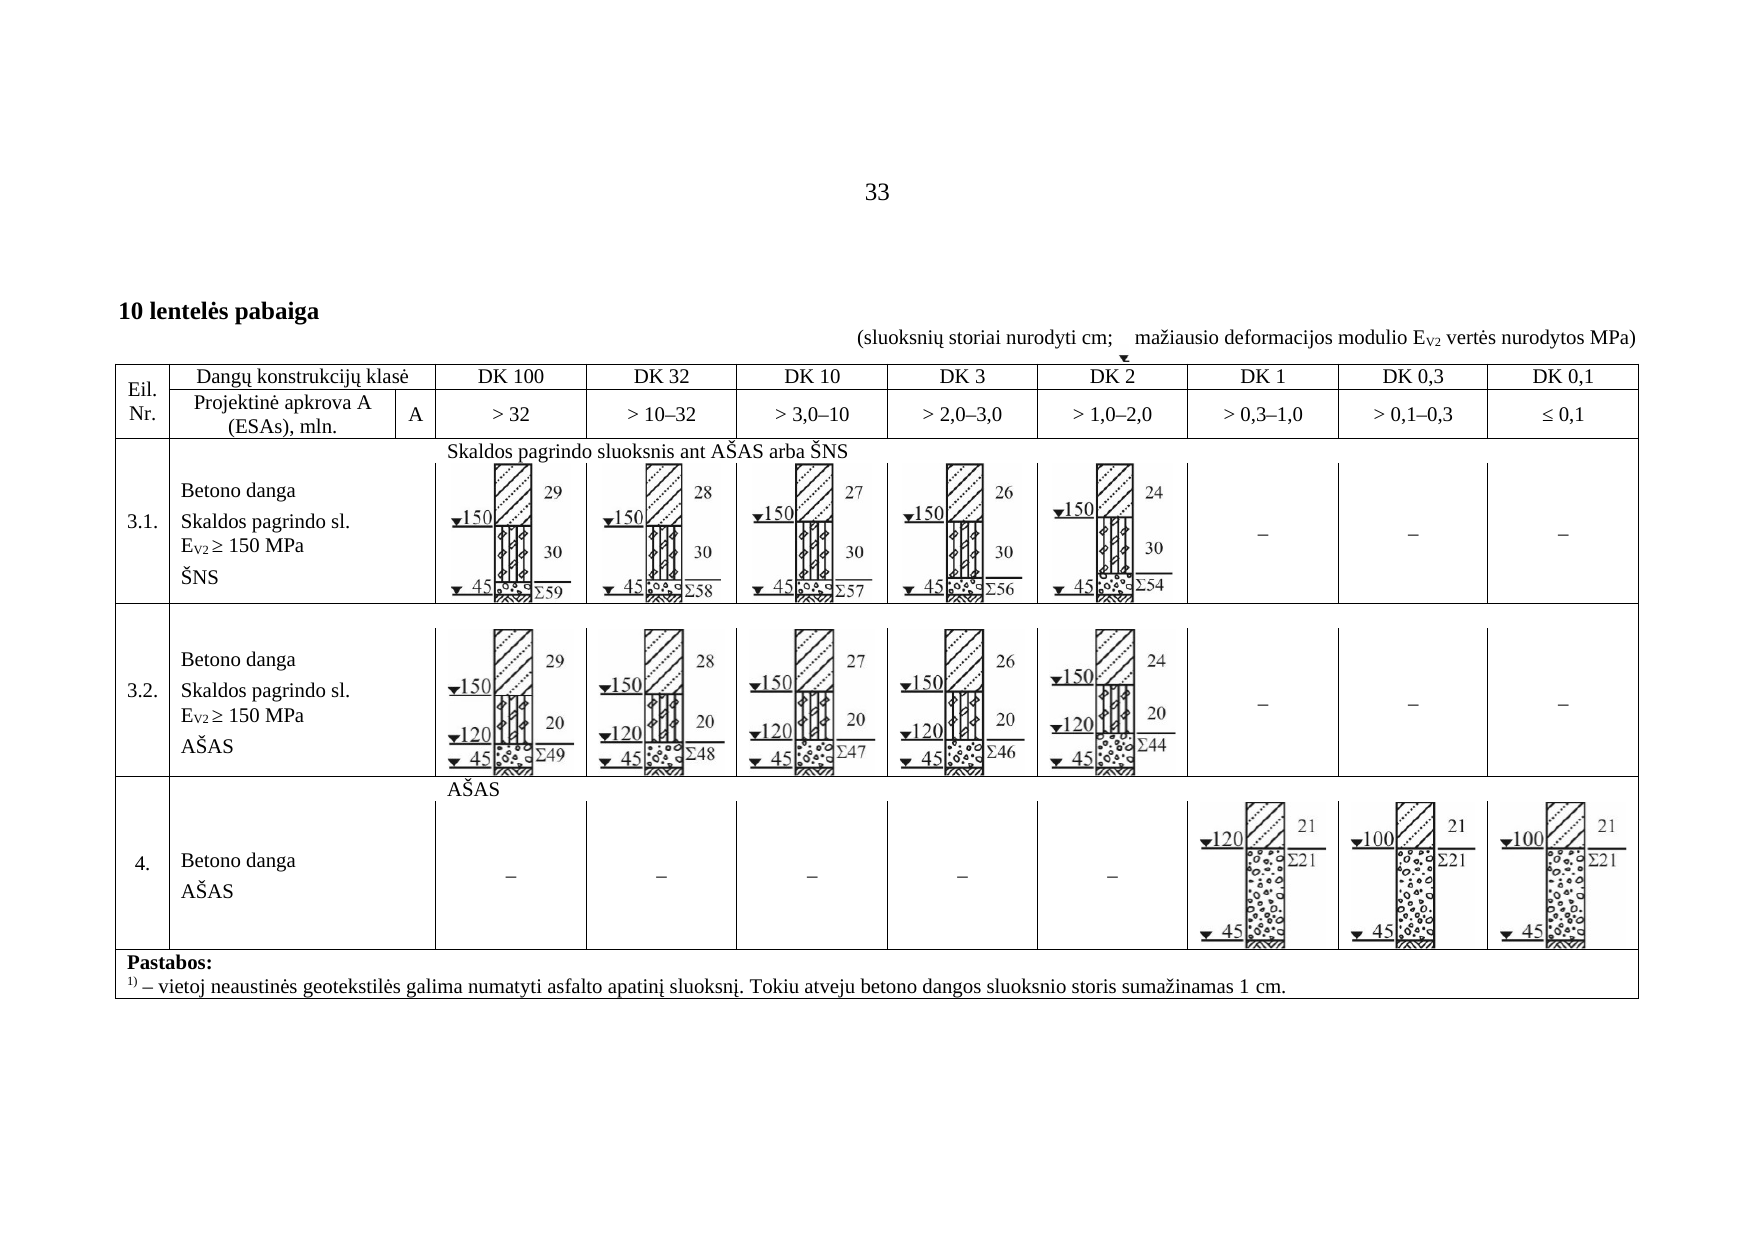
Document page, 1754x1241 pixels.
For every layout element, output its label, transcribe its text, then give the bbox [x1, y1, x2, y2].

table_cell [888, 463, 902, 603]
table_cell > 2,0–3,0 [888, 390, 1037, 438]
table_header DK 10 [737, 365, 887, 388]
table_cell [1038, 628, 1187, 776]
table_header DK 0,3 [1339, 365, 1487, 388]
table_cell [1023, 463, 1037, 603]
table_cell > 32 [436, 390, 586, 438]
table_cell [170, 439, 436, 463]
table_cell [873, 463, 887, 603]
table_header DK 32 [587, 365, 736, 388]
table_cell > 10–32 [587, 390, 736, 438]
table_cell – [737, 801, 887, 949]
table_cell > 3,0–10 [737, 390, 887, 438]
table_cell [436, 628, 586, 776]
table_cell [170, 604, 436, 628]
table_cell Skaldos pagrindo sluoksnis ant AŠAS arba ŠNS [436, 439, 1638, 463]
table_cell [1339, 801, 1487, 949]
table_header Dangų konstrukcijų klasė [170, 365, 435, 388]
table_cell – [1339, 628, 1487, 776]
table_cell – [1488, 628, 1638, 776]
table_cell [572, 463, 586, 603]
table_cell ≤ 0,1 [1488, 390, 1638, 438]
table_cell 4. [116, 777, 169, 949]
table_cell A [396, 390, 435, 438]
table_cell 3.2. [116, 604, 169, 776]
table_cell > 0,3–1,0 [1188, 390, 1338, 438]
table_cell [587, 628, 736, 776]
table_cell Betono danga AŠAS [170, 801, 435, 949]
table_header DK 0,1 [1488, 365, 1638, 388]
table_cell – [436, 801, 586, 949]
table_cell Pastabos: 1) – vietoj neaustinės geotekstilės galima numatyti asfalto apatinį sluoksnį. Tokiu atveju betono dangos sluoksnio storis sumažinamas 1 cm. [116, 950, 1638, 998]
table_header DK 1 [1188, 365, 1338, 388]
table_cell Betono danga Skaldos pagrindo sl. EV2 ≥ 150 MPa AŠAS [170, 628, 435, 776]
table_cell [1188, 801, 1338, 949]
text 10 lentelės pabaiga [118, 296, 1636, 325]
table_cell – [1339, 463, 1487, 603]
table_cell > 0,1–0,3 [1339, 390, 1487, 438]
table_header Eil. Nr. [116, 365, 169, 438]
table_cell [888, 628, 1037, 776]
table_cell – [1038, 801, 1187, 949]
table_cell [1488, 801, 1638, 949]
table_cell 3.1. [116, 439, 169, 603]
table_cell [436, 604, 1638, 628]
table_cell [737, 628, 887, 776]
table_cell AŠAS [436, 777, 1638, 801]
table_cell [587, 463, 602, 603]
table_cell – [888, 801, 1037, 949]
table_cell [436, 463, 450, 603]
table_cell – [1188, 463, 1338, 603]
table_cell Projektinė apkrova A (ESAs), mln. [170, 390, 395, 438]
table_cell [170, 777, 436, 801]
table_cell Betono danga Skaldos pagrindo sl. EV2 ≥ 150 MPa ŠNS [170, 463, 435, 603]
table_header DK 100 [436, 365, 586, 388]
table_cell [721, 463, 736, 603]
text (sluoksnių storiai nurodyti cm; mažiausio deformacijos modulio EV2 vertės nurodytos MPa) [118, 325, 1636, 363]
table_header DK 3 [888, 365, 1037, 388]
table_header DK 2 [1038, 365, 1187, 388]
table_cell – [587, 801, 736, 949]
table_cell [1173, 463, 1187, 603]
table_cell [1038, 463, 1052, 603]
table_cell – [1488, 463, 1638, 603]
table_cell > 1,0–2,0 [1038, 390, 1187, 438]
table_cell – [1188, 628, 1338, 776]
table_cell [737, 463, 752, 603]
